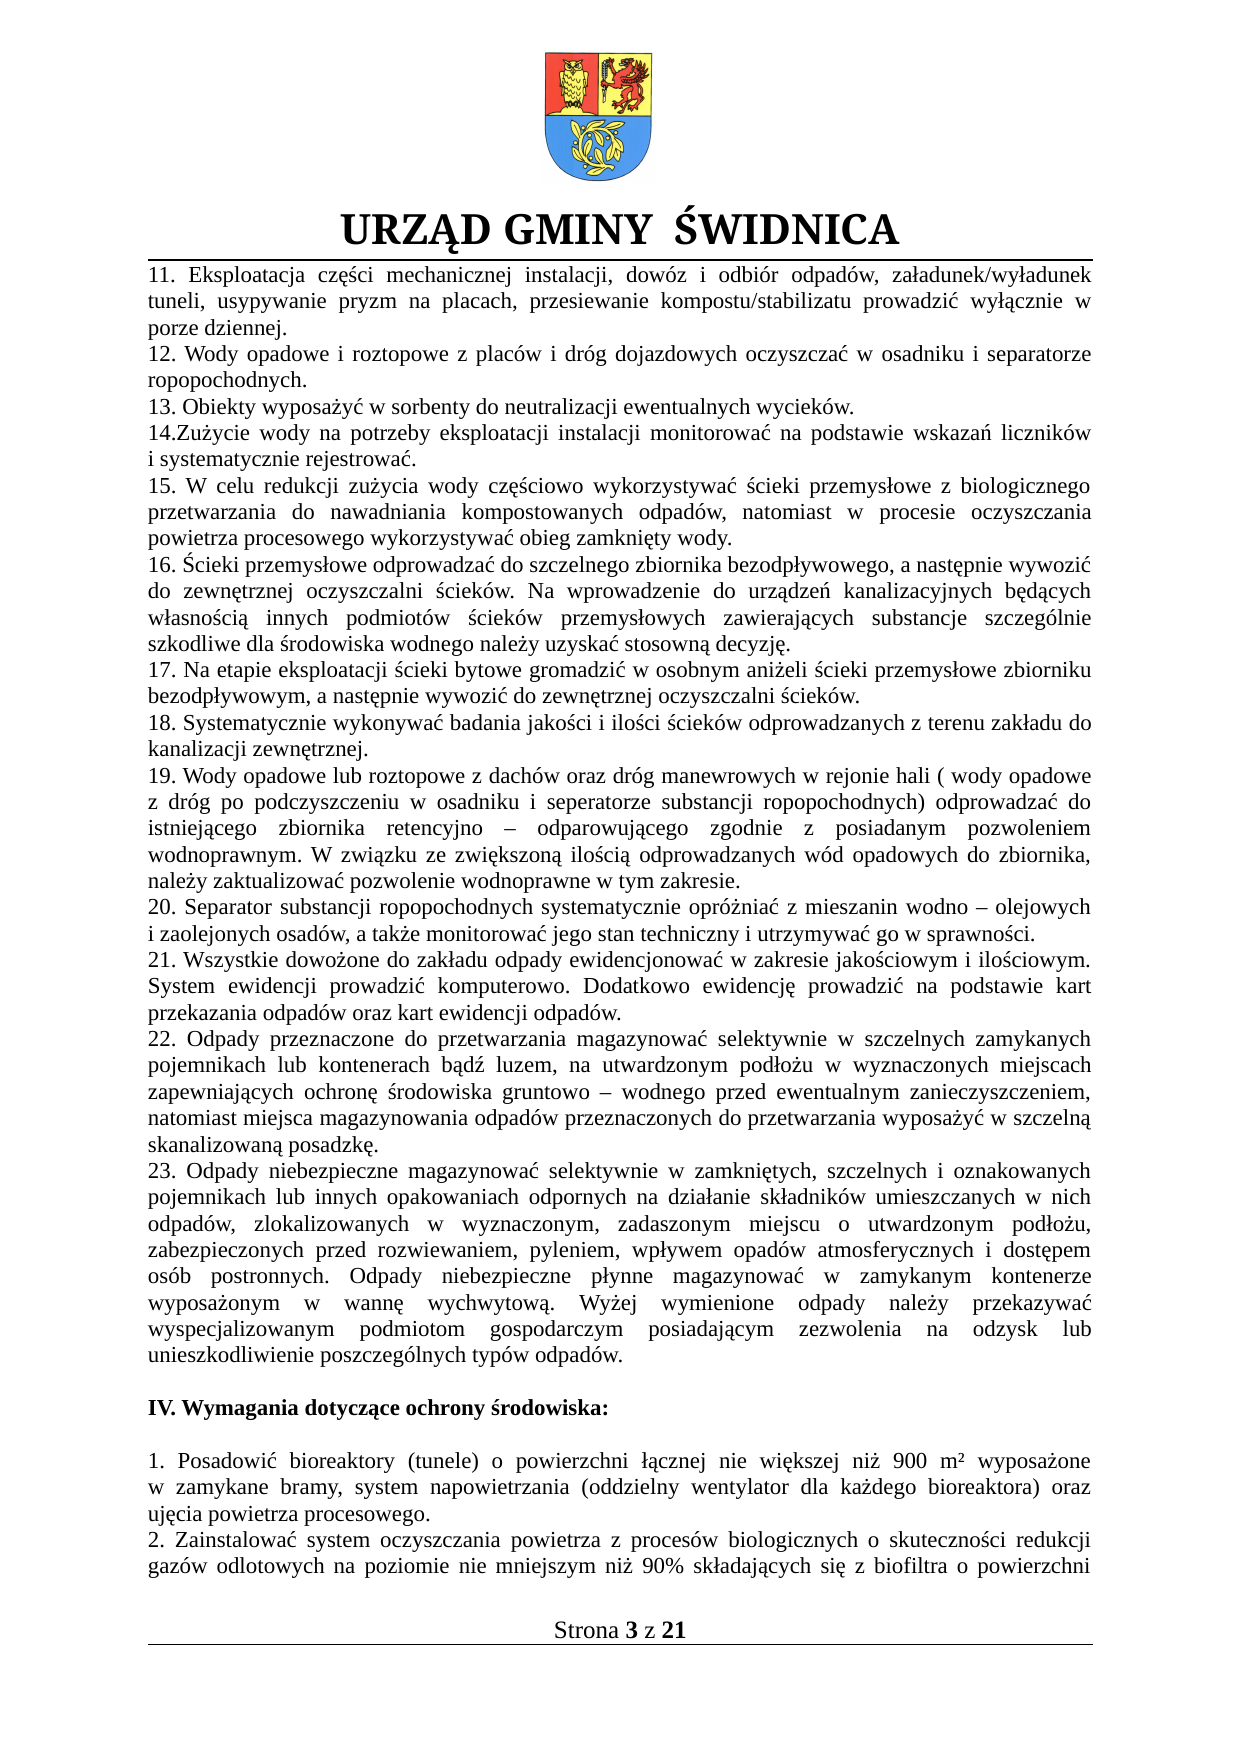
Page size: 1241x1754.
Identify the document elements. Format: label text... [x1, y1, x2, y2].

text 23. Odpady niebezpieczne magazynować selektywnie w zamkniętych, szczelnych i oznakowanych pojemnikach lub innych opakowaniach odpornych na działanie składników umieszczanych w nich odpadów, zlokalizowanych w wyznaczonym, zadaszonym miejscu o utwardzonym podłożu, zabezpieczonych przed rozwiewaniem, pyleniem, wpływem opadów atmosferycznych i dostępem osób postronnych. Odpady niebezpieczne płynne magazynować w zamykanym kontenerze wyposażonym w wannę wychwytową. Wyżej wymienione odpady należy przekazywać wyspecjalizowanym podmiotom gospodarczym posiadającym zezwolenia na odzysk lub unieszkodliwienie poszczególnych typów odpadów. [148, 1157, 1093, 1368]
text 19. Wody opadowe lub roztopowe z dachów oraz dróg manewrowych w rejonie hali ( wody opadowe z dróg po podczyszczeniu w osadniku i seperatorze substancji ropopochodnych) odprowadzać do istniejącego zbiornika retencyjno – odparowującego zgodnie z posiadanym pozwoleniem wodnoprawnym. W związku ze zwiększoną ilością odprowadzanych wód opadowych do zbiornika, należy zaktualizować pozwolenie wodnoprawne w tym zakresie. [148, 762, 1093, 893]
text 11. Eksploatacja części mechanicznej instalacji, dowóz i odbiór odpadów, załadunek/wyładunek tuneli, usypywanie pryzm na placach, przesiewanie kompostu/stabilizatu prowadzić wyłącznie w porze dziennej. [148, 261, 1093, 340]
text 12. Wody opadowe i roztopowe z placów i dróg dojazdowych oczyszczać w osadniku i separatorze ropopochodnych. [148, 340, 1093, 393]
text 18. Systematycznie wykonywać badania jakości i ilości ścieków odprowadzanych z terenu zakładu do kanalizacji zewnętrznej. [148, 709, 1093, 762]
text 13. Obiekty wyposażyć w sorbenty do neutralizacji ewentualnych wycieków. [148, 393, 1093, 419]
text IV. Wymagania dotyczące ochrony środowiska: [148, 1394, 1093, 1421]
text 20. Separator substancji ropopochodnych systematycznie opróżniać z mieszanin wodno – olejowych i zaolejonych osadów, a także monitorować jego stan techniczny i utrzymywać go w sprawności. [148, 893, 1093, 946]
text 15. W celu redukcji zużycia wody częściowo wykorzystywać ścieki przemysłowe z biologicznego przetwarzania do nawadniania kompostowanych odpadów, natomiast w procesie oczyszczania powietrza procesowego wykorzystywać obieg zamknięty wody. [148, 472, 1093, 551]
text 21. Wszystkie dowożone do zakładu odpady ewidencjonować w zakresie jakościowym i ilościowym. System ewidencji prowadzić komputerowo. Dodatkowo ewidencję prowadzić na podstawie kart przekazania odpadów oraz kart ewidencji odpadów. [148, 946, 1093, 1025]
text 17. Na etapie eksploatacji ścieki bytowe gromadzić w osobnym aniżeli ścieki przemysłowe zbiorniku bezodpływowym, a następnie wywozić do zewnętrznej oczyszczalni ścieków. [148, 656, 1093, 709]
text 1. Posadowić bioreaktory (tunele) o powierzchni łącznej nie większej niż 900 m² wyposażone w zamykane bramy, system napowietrzania (oddzielny wentylator dla każdego bioreaktora) oraz ujęcia powietrza procesowego. [148, 1447, 1093, 1526]
text 2. Zainstalować system oczyszczania powietrza z procesów biologicznych o skuteczności redukcji gazów odlotowych na poziomie nie mniejszym niż 90% składających się z biofiltra o powierzchni [148, 1526, 1093, 1579]
text 16. Ścieki przemysłowe odprowadzać do szczelnego zbiornika bezodpływowego, a następnie wywozić do zewnętrznej oczyszczalni ścieków. Na wprowadzenie do urządzeń kanalizacyjnych będących własnością innych podmiotów ścieków przemysłowych zawierających substancje szczególnie szkodliwe dla środowiska wodnego należy uzyskać stosowną decyzję. [148, 551, 1093, 656]
text 14.Zużycie wody na potrzeby eksploatacji instalacji monitorować na podstawie wskazań liczników i systematycznie rejestrować. [148, 419, 1093, 472]
text 22. Odpady przeznaczone do przetwarzania magazynować selektywnie w szczelnych zamykanych pojemnikach lub kontenerach bądź luzem, na utwardzonym podłożu w wyznaczonych miejscach zapewniających ochronę środowiska gruntowo – wodnego przed ewentualnym zanieczyszczeniem, natomiast miejsca magazynowania odpadów przeznaczonych do przetwarzania wyposażyć w szczelną skanalizowaną posadzkę. [148, 1025, 1093, 1157]
